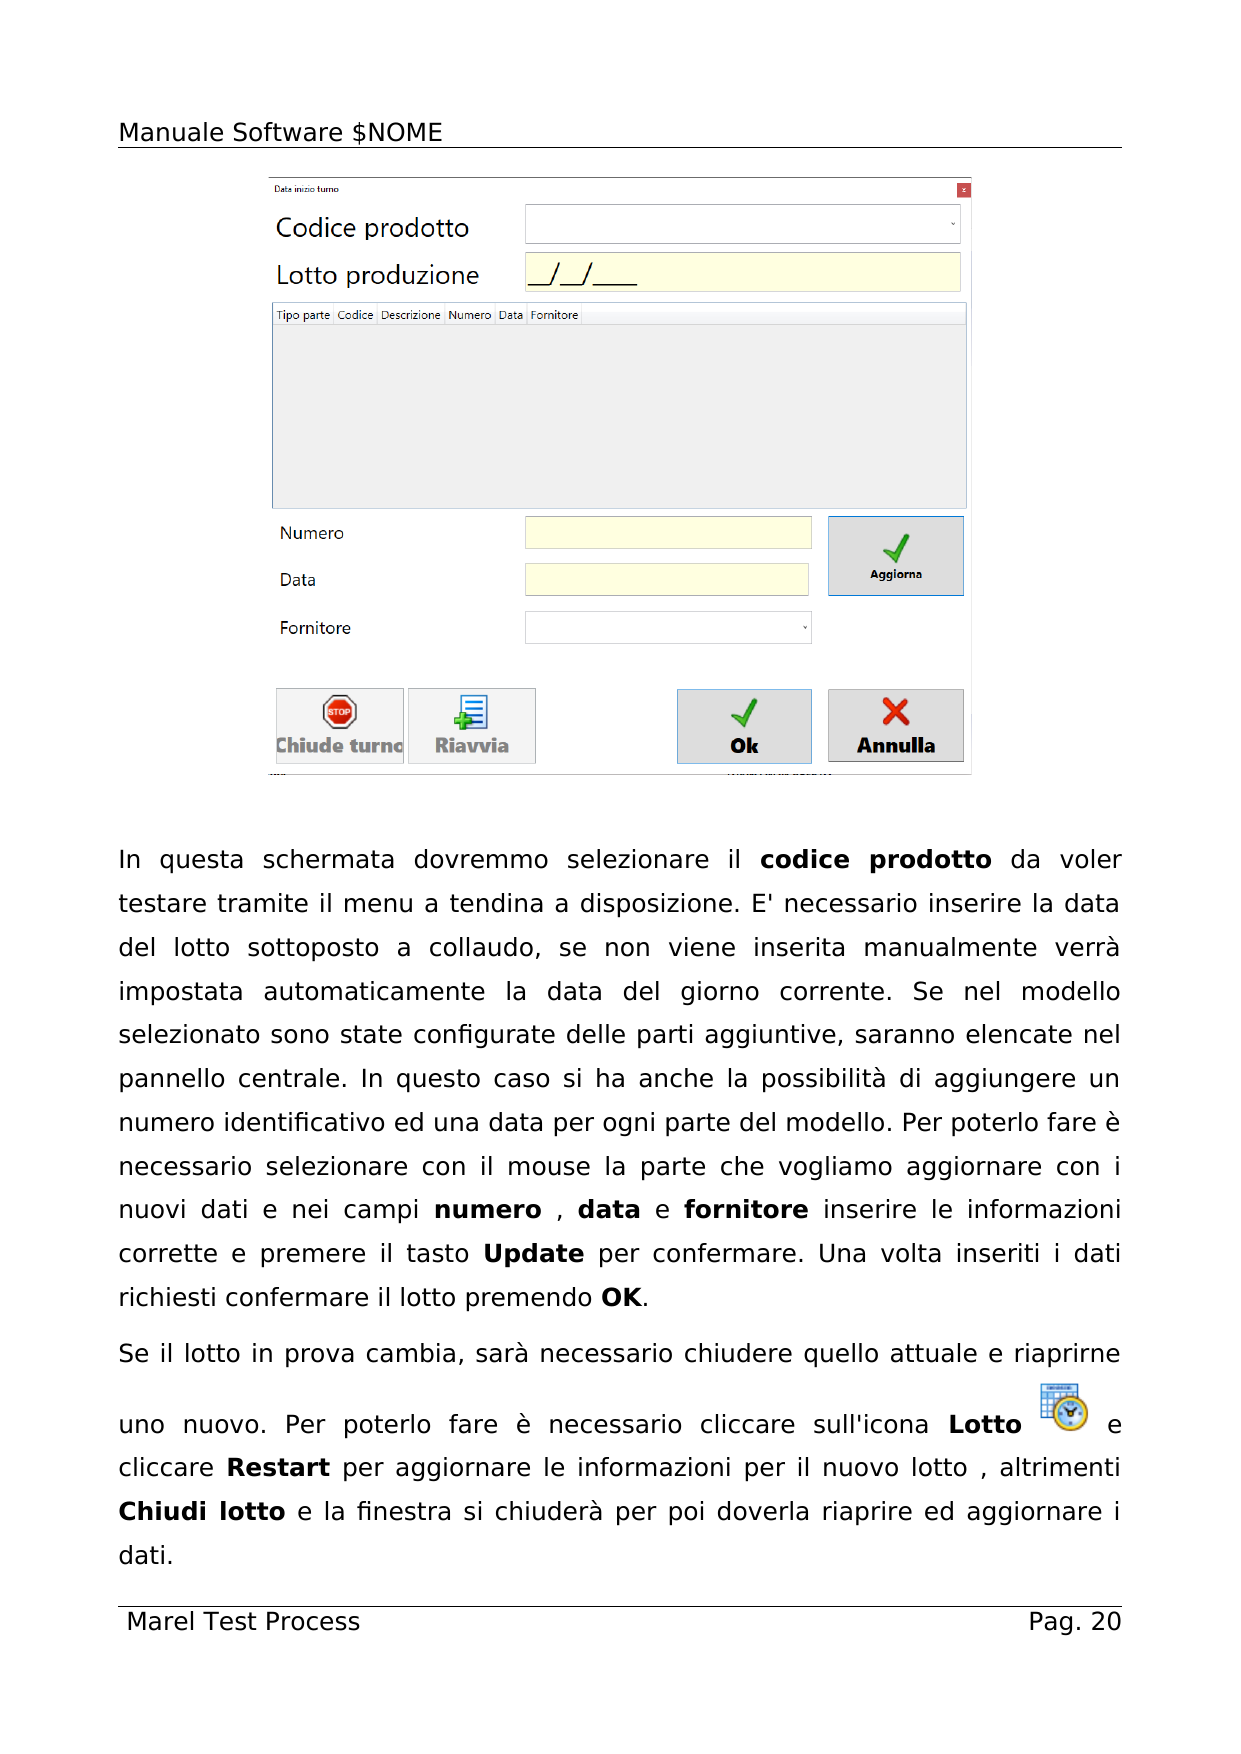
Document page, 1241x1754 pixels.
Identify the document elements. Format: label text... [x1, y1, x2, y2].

picture [268, 177, 972, 775]
text Se il lotto in prova cambia, sarà necessario chiudere quello attuale e riaprirne uno nuovo. Per poterlo fare è necessario cliccare sull'icona Lotto e cliccare Restart per aggiornare le informazioni per il nuovo lotto , altrimenti Chiudi lotto e la finestra si chiuderà per poi doverla riaprire ed aggiornare i dati. [118, 1339, 1122, 1570]
picture [1039, 1383, 1090, 1433]
text In questa schermata dovremmo selezionare il codice prodotto da voler testare tramite il menu a tendina a disposizione. E' necessario inserire la data del lotto sottoposto a collaudo, se non viene inserita manualmente verrà impostata automaticamente la data del giorno corrente. Se nel modello selezionato sono state configurate delle parti aggiuntive, saranno elencate nel pannello centrale. In questo caso si ha anche la possibilità di aggiungere un numero identificativo ed una data per ogni parte del modello. Per poterlo fare è necessario selezionare con il mouse la parte che vogliamo aggiornare con i nuovi dati e nei campi numero , data e fornitore inserire le informazioni corrette e premere il tasto Update per confermare. Una volta inseriti i dati richiesti confermare il lotto premendo OK. [118, 846, 1122, 1312]
